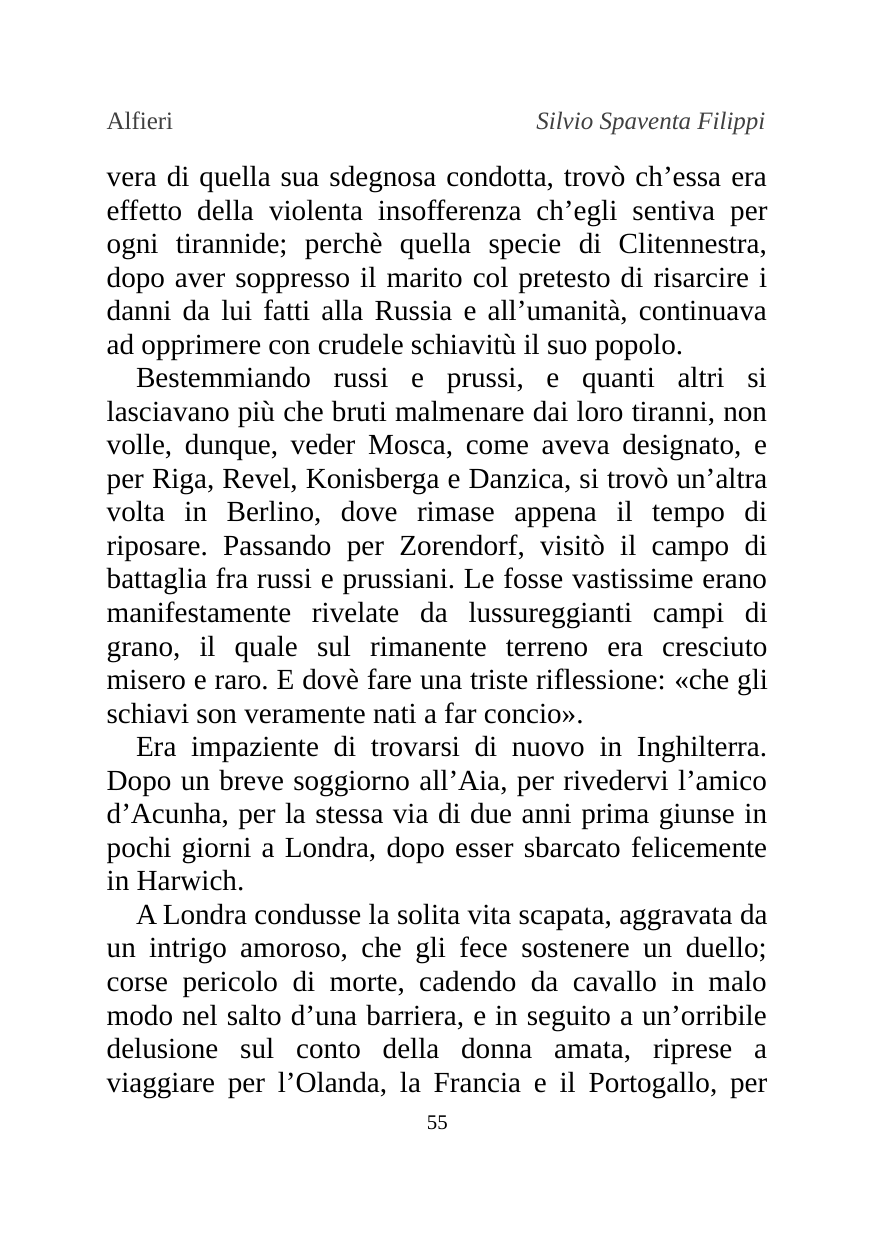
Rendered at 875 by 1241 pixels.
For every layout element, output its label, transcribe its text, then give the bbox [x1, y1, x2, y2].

text Era impaziente di trovarsi di nuovo in Inghilterra. Dopo un breve soggiorno all’Aia, per rivedervi l’amico d’Acunha, per la stessa via di due anni prima giunse in pochi giorni a Londra, dopo esser sbarcato felicemente in Harwich. [106, 729, 768, 897]
text vera di quella sua sdegnosa condotta, trovò ch’essa era effetto della violenta insofferenza ch’egli sentiva per ogni tirannide; perchè quella specie di Clitennestra, dopo aver soppresso il marito col pretesto di risarcire i danni da lui fatti alla Russia e all’umanità, continuava ad opprimere con crudele schiavitù il suo popolo. [106, 159, 768, 360]
text Bestemmiando russi e prussi, e quanti altri si lasciavano più che bruti malmenare dai loro tiranni, non volle, dunque, veder Mosca, come aveva designato, e per Riga, Revel, Konisberga e Danzica, si trovò un’altra volta in Berlino, dove rimase appena il tempo di riposare. Passando per Zorendorf, visitò il campo di battaglia fra russi e prussiani. Le fosse vastissime erano manifestamente rivelate da lussureggianti campi di grano, il quale sul rimanente terreno era cresciuto misero e raro. E dovè fare una triste riflessione: «che gli schiavi son veramente nati a far concio». [106, 360, 768, 729]
text A Londra condusse la solita vita scapata, aggravata da un intrigo amoroso, che gli fece sostenere un duello; corse pericolo di morte, cadendo da cavallo in malo modo nel salto d’una barriera, e in seguito a un’orribile delusione sul conto della donna amata, riprese a viaggiare per l’Olanda, la Francia e il Portogallo, per [106, 897, 768, 1098]
